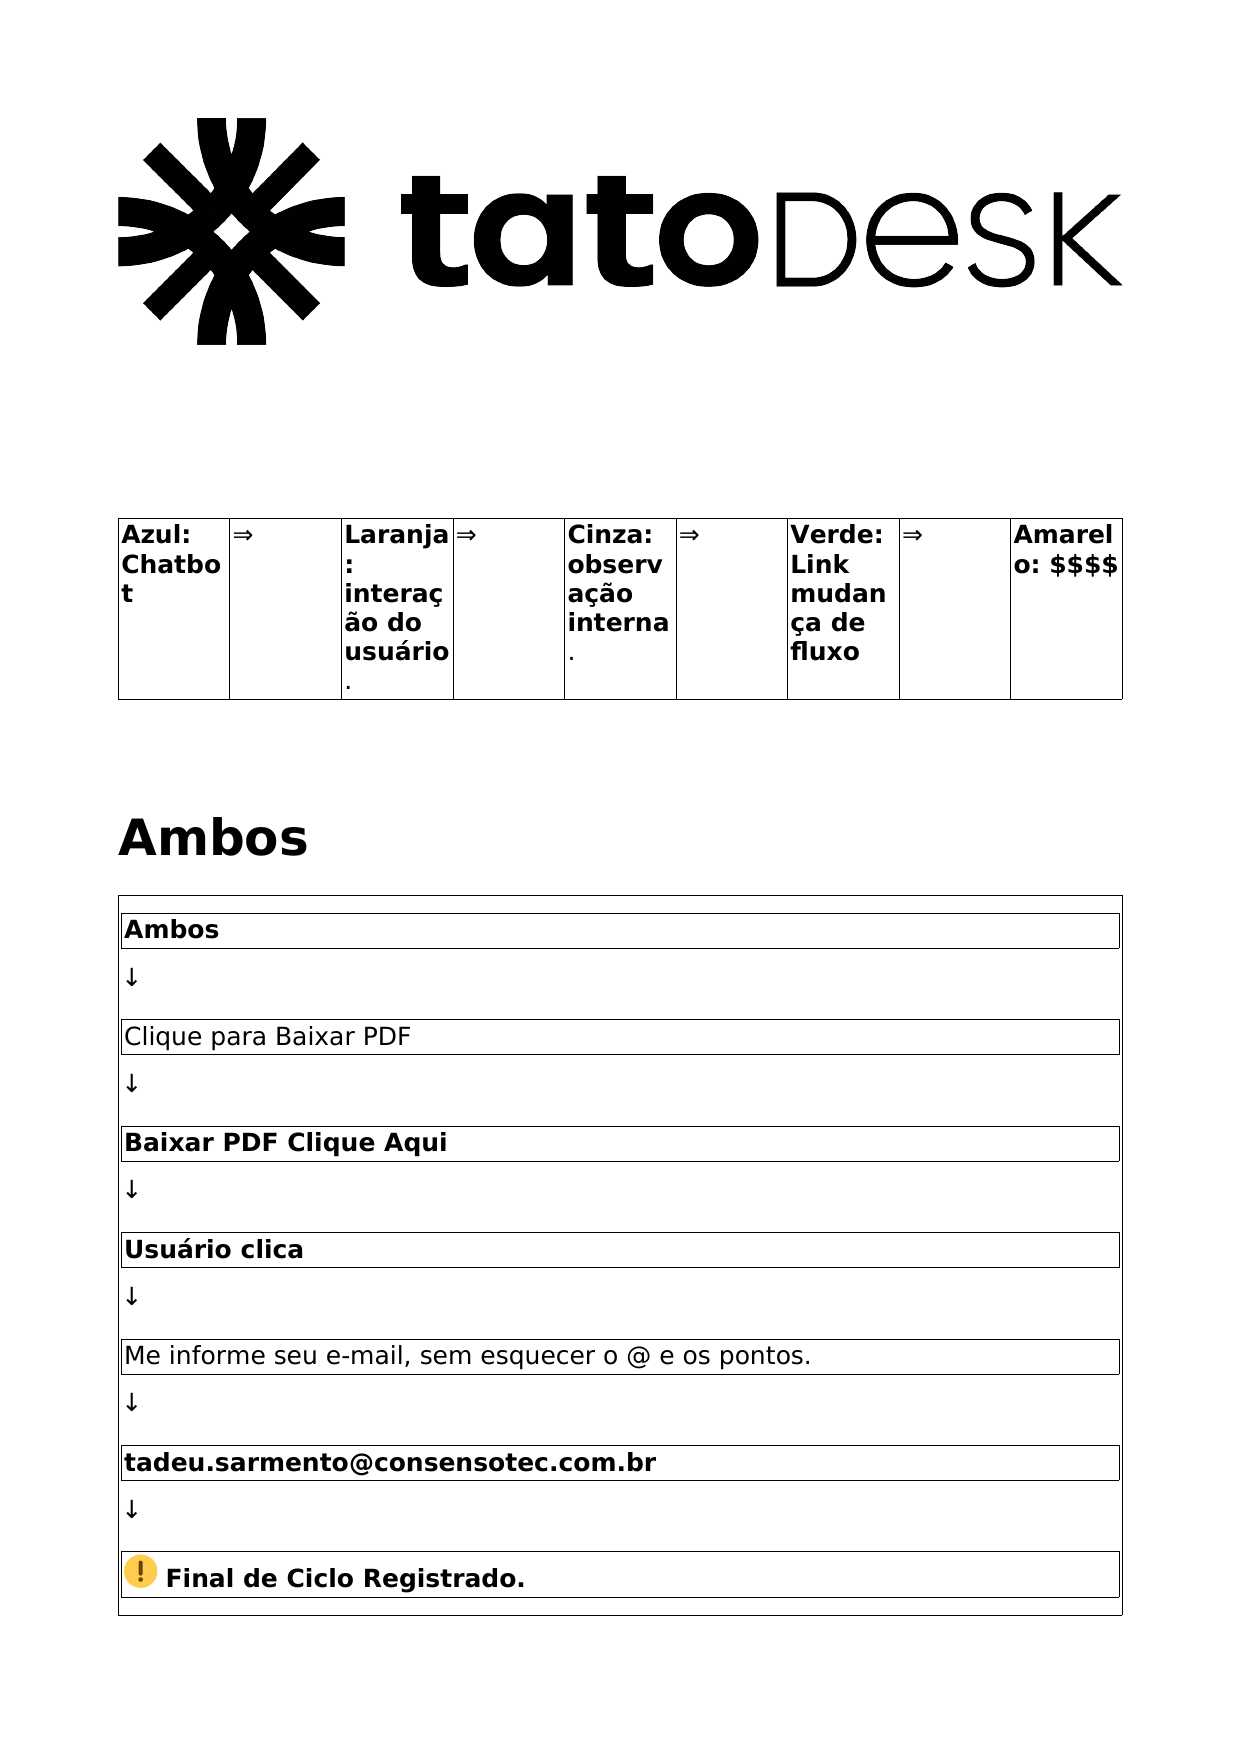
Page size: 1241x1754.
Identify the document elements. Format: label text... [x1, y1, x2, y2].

table_header ⇒ [900, 519, 1010, 699]
table_header ⇒ [230, 519, 341, 699]
table_header Amarelo: $$$$ [1011, 519, 1122, 699]
table_header tadeu.sarmento@consensotec.com.br [122, 1446, 1119, 1480]
table_header ⇒ [454, 519, 564, 699]
table_header Ambos [122, 914, 1119, 948]
table_header Final de Ciclo Registrado. [122, 1552, 1119, 1597]
table_header ↓ ↓ ↓ ↓ ↓ ↓ [119, 896, 1122, 1614]
table_header Clique para Baixar PDF [122, 1020, 1119, 1054]
table_header Azul: Chatbot [119, 519, 229, 699]
table_header Cinza: observação interna. [565, 519, 676, 699]
subtitle Ambos [118, 809, 1122, 868]
table_header ⇒ [677, 519, 787, 699]
table_header Usuário clica [122, 1233, 1119, 1267]
table_header Baixar PDF Clique Aqui [122, 1127, 1119, 1161]
table_header Me informe seu e-mail, sem esquecer o @ e os pontos. [122, 1340, 1119, 1374]
table_header Verde: Link mudança de fluxo [788, 519, 899, 699]
picture [118, 118, 1123, 345]
table_header Laranja: interação do usuário. [342, 519, 453, 699]
